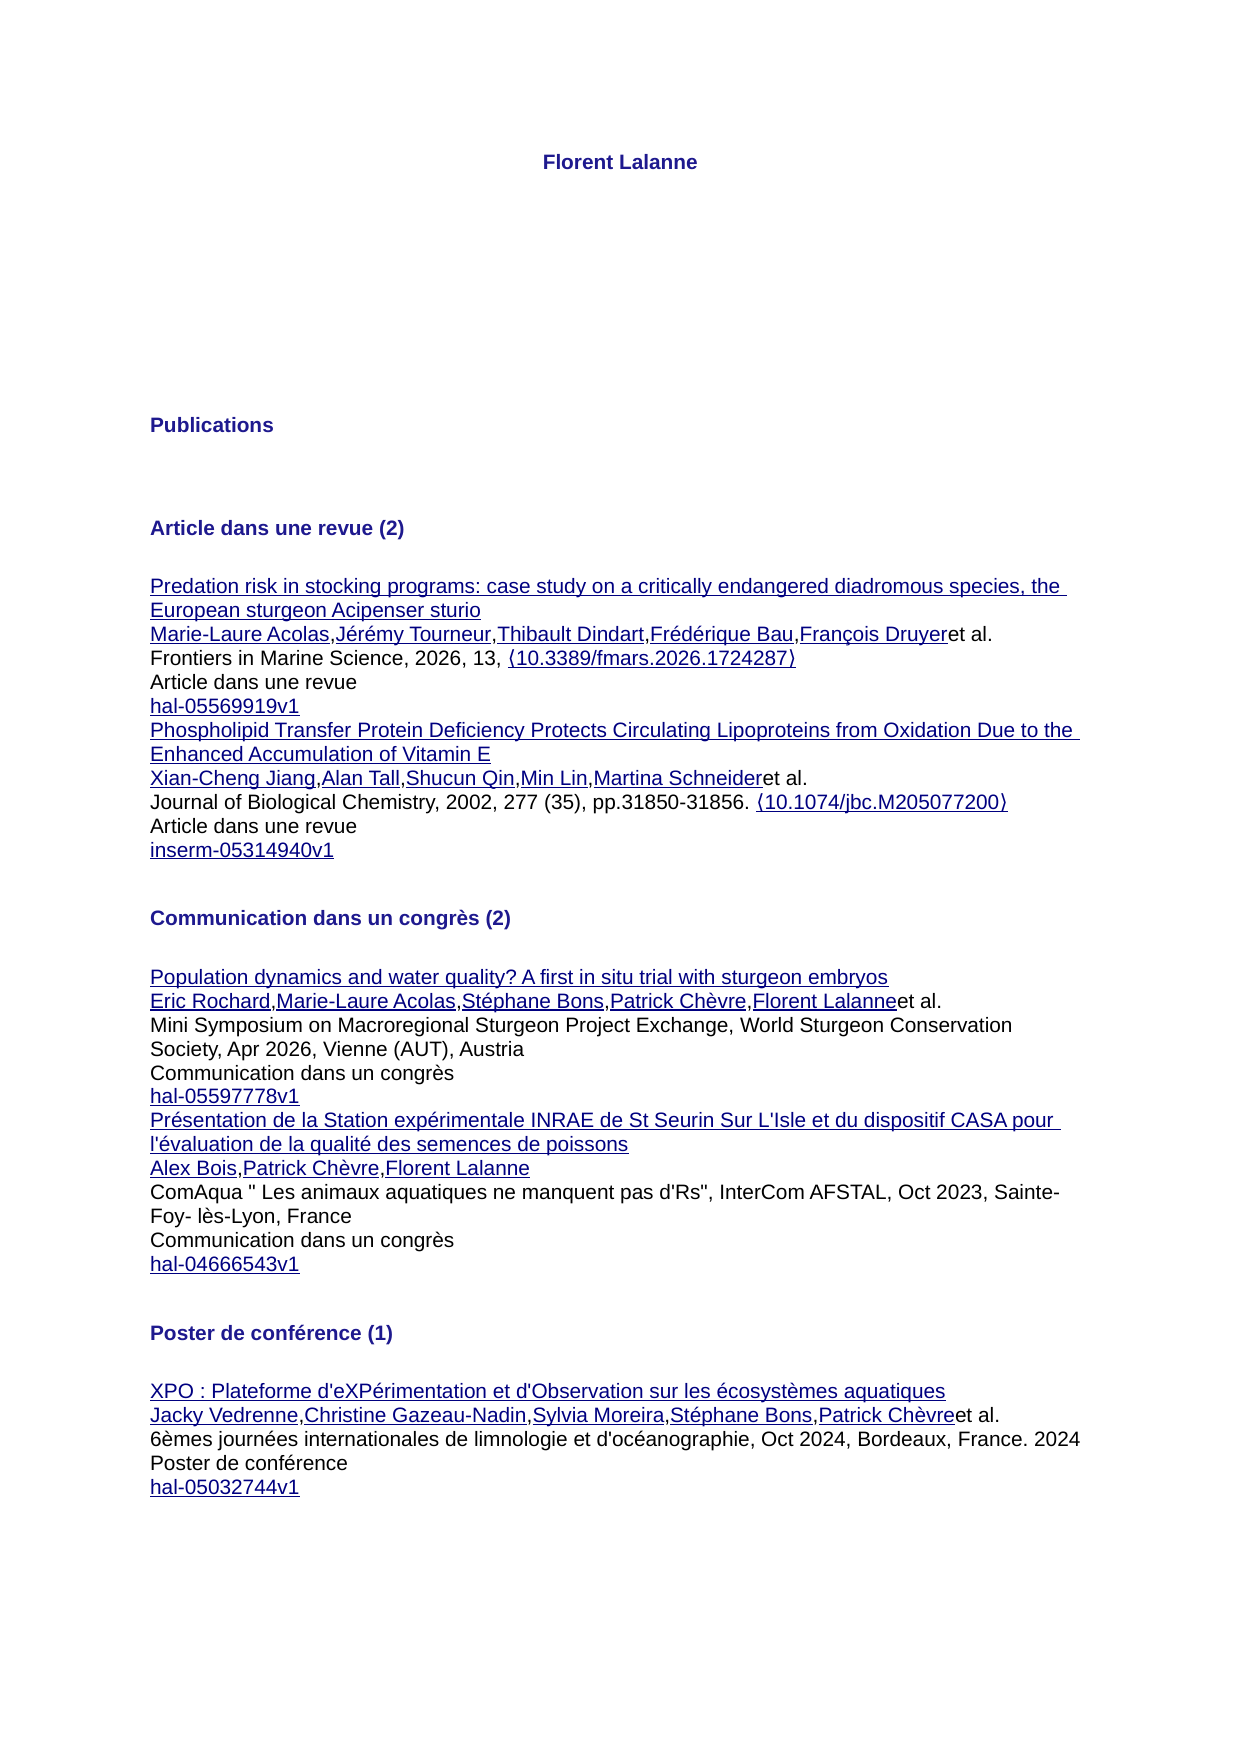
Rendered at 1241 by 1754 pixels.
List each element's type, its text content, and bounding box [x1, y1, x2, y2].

table_header XPO : Plateforme d'eXPérimentation et d'Observation sur les écosystèmes aquatiques Jacky Vedrenne,Christine Gazeau-Nadin,Sylvia Moreira,Stéphane Bons,Patrick Chèvreet al. 6èmes journées internationales de limnologie et d'océanographie, Oct 2024, Bordeaux, France. 2024 Poster de conférence hal-05032744v1 [150, 1379, 1090, 1499]
subtitle Publications [150, 412, 1090, 436]
table_header Predation risk in stocking programs: case study on a critically endangered diadromous species, the European sturgeon Acipenser sturio Marie-Laure Acolas,Jérémy Tourneur,Thibault Dindart,Frédérique Bau,François Druyeret al. Frontiers in Marine Science, 2026, 13, ⟨10.3389/fmars.2026.1724287⟩ Article dans une revue hal-05569919v1 [150, 574, 1090, 718]
subtitle Florent Lalanne [150, 150, 1090, 174]
subtitle Poster de conférence (1) [150, 1321, 1090, 1345]
subtitle Communication dans un congrès (2) [150, 906, 1090, 930]
table_cell Présentation de la Station expérimentale INRAE de St Seurin Sur L'Isle et du dispositif CASA pour l'évaluation de la qualité des semences de poissons Alex Bois,Patrick Chèvre,Florent Lalanne ComAqua " Les animaux aquatiques ne manquent pas d'Rs", InterCom AFSTAL, Oct 2023, Sainte-Foy- lès-Lyon, France Communication dans un congrès hal-04666543v1 [150, 1108, 1090, 1276]
subtitle Article dans une revue (2) [150, 516, 1090, 539]
table_header Population dynamics and water quality? A first in situ trial with sturgeon embryos Eric Rochard,Marie-Laure Acolas,Stéphane Bons,Patrick Chèvre,Florent Lalanneet al. Mini Symposium on Macroregional Sturgeon Project Exchange, World Sturgeon Conservation Society, Apr 2026, Vienne (AUT), Austria Communication dans un congrès hal-05597778v1 [150, 965, 1090, 1108]
table_cell Phospholipid Transfer Protein Deficiency Protects Circulating Lipoproteins from Oxidation Due to the Enhanced Accumulation of Vitamin E Xian-Cheng Jiang,Alan Tall,Shucun Qin,Min Lin,Martina Schneideret al. Journal of Biological Chemistry, 2002, 277 (35), pp.31850-31856. ⟨10.1074/jbc.M205077200⟩ Article dans une revue inserm-05314940v1 [150, 718, 1090, 861]
